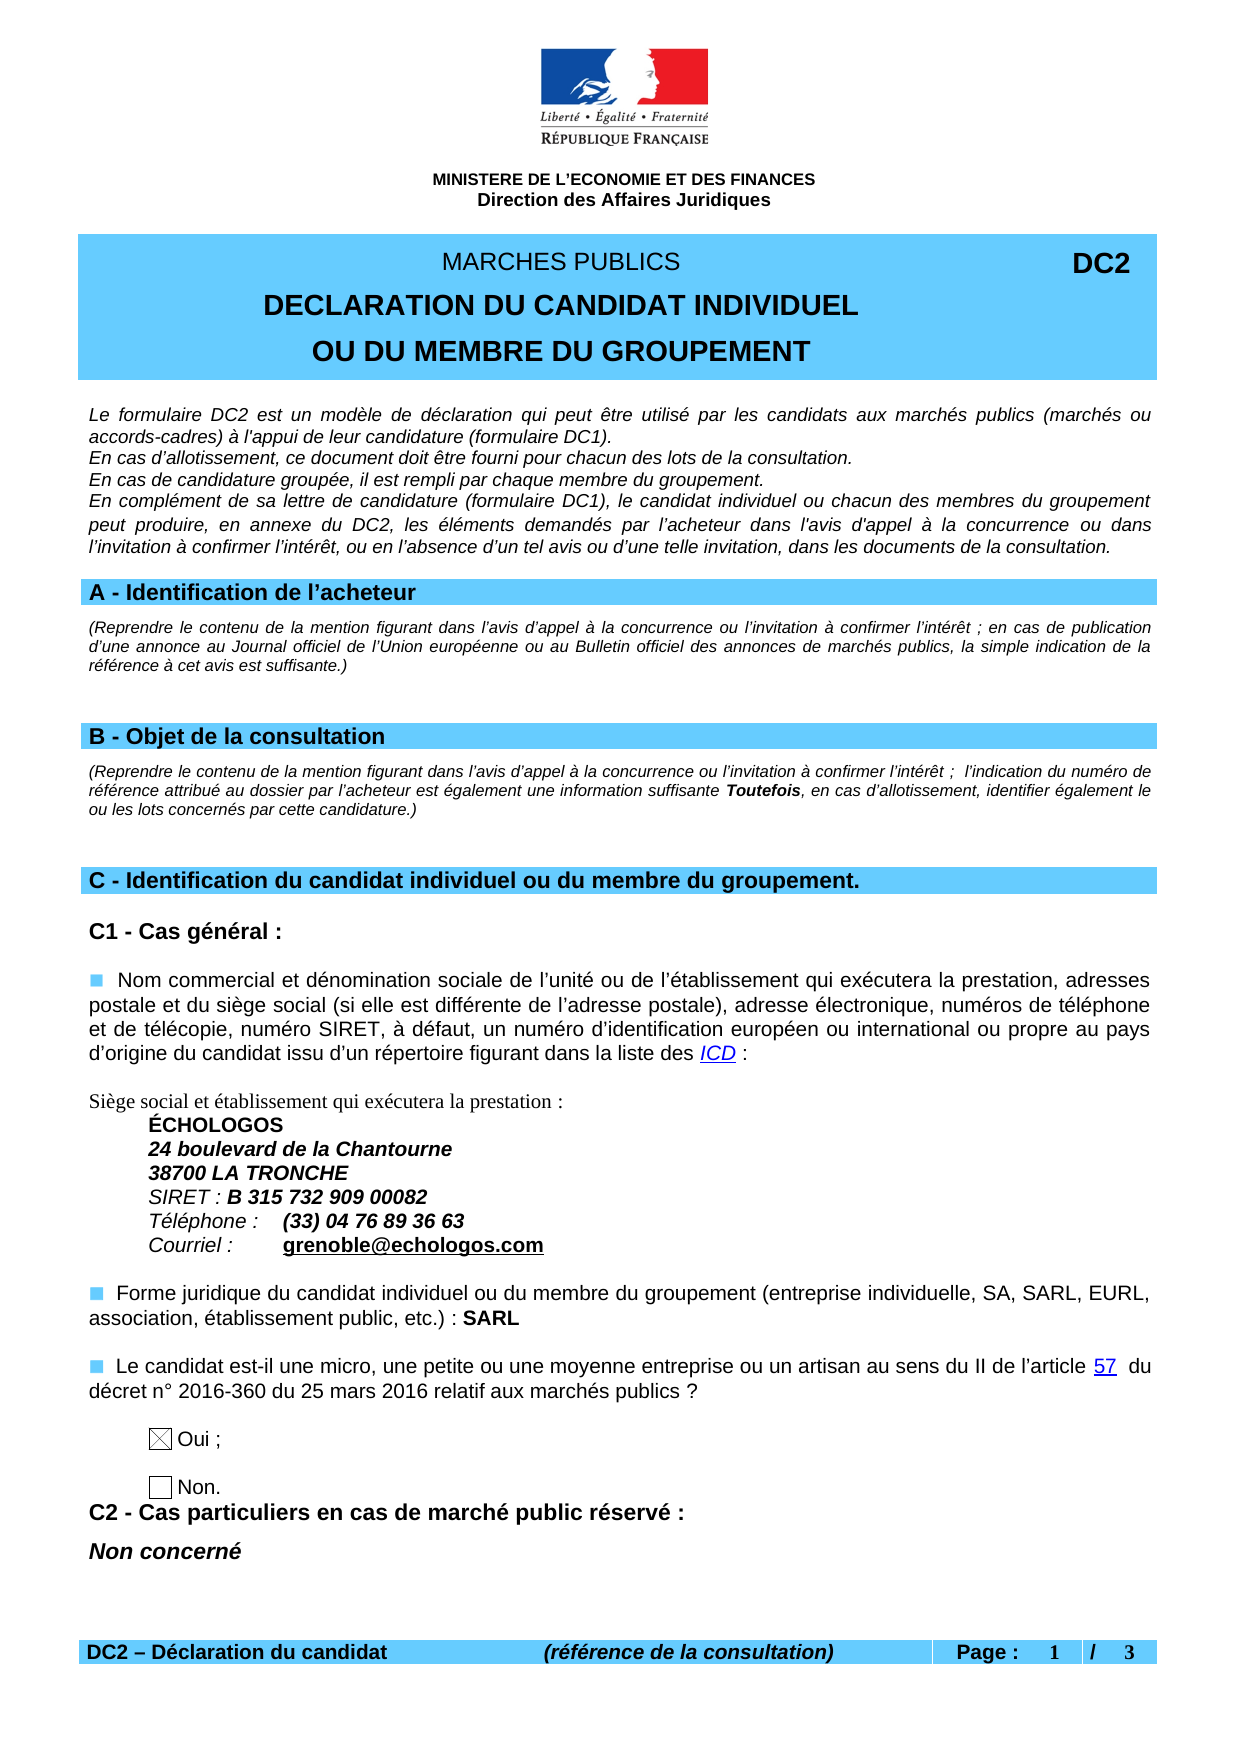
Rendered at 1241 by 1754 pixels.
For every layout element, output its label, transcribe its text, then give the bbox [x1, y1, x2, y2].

table_header DC2 [1045, 234, 1157, 380]
subtitle En cas d’allotissement, ce document doit être fourni pour chacun des lots de la consultation. [89, 447, 1152, 468]
table_header MINISTERE DE L’ECONOMIE ET DES FINANCES Direction des Affaires Juridiques [81, 47, 1167, 234]
text Téléphone : (33) 04 76 89 36 63 [89, 1209, 1152, 1233]
table_header B - Objet de la consultation [81, 723, 1157, 749]
text Courriel : grenoble@echologos.com [89, 1233, 1152, 1257]
table_header A - Identification de l’acheteur [81, 579, 1157, 605]
subtitle  Nom commercial et dénomination sociale de l’unité ou de l’établissement qui exécutera la prestation, adresses postale et du siège social (si elle est différente de l’adresse postale), adresse électronique, numéros de téléphone et de télécopie, numéro SIRET, à défaut, un numéro d’identification européen ou international ou propre au pays d’origine du candidat issu d’un répertoire figurant dans la liste des ICD : [89, 968, 1152, 1065]
text Non concerné [89, 1538, 1152, 1564]
text Siège social et établissement qui exécutera la prestation : [89, 1089, 1152, 1113]
subtitle (Reprendre le contenu de la mention figurant dans l’avis d’appel à la concurrence ou l’invitation à confirmer l’intérêt ; en cas de publication d’une annonce au Journal officiel de l’Union européenne ou au Bulletin officiel des annonces de marchés publics, la simple indication de la référence à cet avis est suffisante.) [89, 618, 1152, 675]
text SIRET : B 315 732 909 00082 [89, 1185, 1152, 1209]
table_header MARCHES PUBLICS DECLARATION DU candidat INDIVIDUEL OU DU MEMBRE DU GROUPEMENT [78, 234, 1045, 380]
text  Forme juridique du candidat individuel ou du membre du groupement (entreprise individuelle, SA, SARL, EURL, association, établissement public, etc.) : SARL [89, 1281, 1152, 1329]
subtitle Le formulaire DC2 est un modèle de déclaration qui peut être utilisé par les candidats aux marchés publics (marchés ou accords-cadres) à l'appui de leur candidature (formulaire DC1). [89, 404, 1152, 447]
text 38700 LA TRONCHE [89, 1161, 1152, 1185]
text  Le candidat est-il une micro, une petite ou une moyenne entreprise ou un artisan au sens du II de l’article 57 du décret n° 2016-360 du 25 mars 2016 relatif aux marchés publics ? [89, 1353, 1152, 1402]
picture [539, 47, 709, 146]
text Échologos [89, 1113, 1152, 1137]
text En cas de candidature groupée, il est rempli par chaque membre du groupement. [89, 468, 1152, 490]
text Non. [148, 1474, 1152, 1499]
subtitle C1 - Cas général : [89, 918, 1152, 944]
text C2 - Cas particuliers en cas de marché public réservé : [89, 1499, 1152, 1525]
text En complément de sa lettre de candidature (formulaire DC1), le candidat individuel ou chacun des membres du groupement peut produire, en annexe du DC2, les éléments demandés par l’acheteur dans l'avis d'appel à la concurrence ou dans l’invitation à confirmer l’intérêt, ou en l’absence d’un tel avis ou d’une telle invitation, dans les documents de la consultation. [89, 490, 1152, 557]
text 24 boulevard de la Chantourne [89, 1137, 1152, 1161]
text (Reprendre le contenu de la mention figurant dans l’avis d’appel à la concurrence ou l’invitation à confirmer l’intérêt ; l’indication du numéro de référence attribué au dossier par l’acheteur est également une information suffisante Toutefois, en cas d’allotissement, identifier également le ou les lots concernés par cette candidature.) [89, 762, 1152, 819]
table_header C - Identification du candidat individuel ou du membre du groupement. [81, 867, 1157, 894]
text Oui ; [148, 1426, 1152, 1451]
